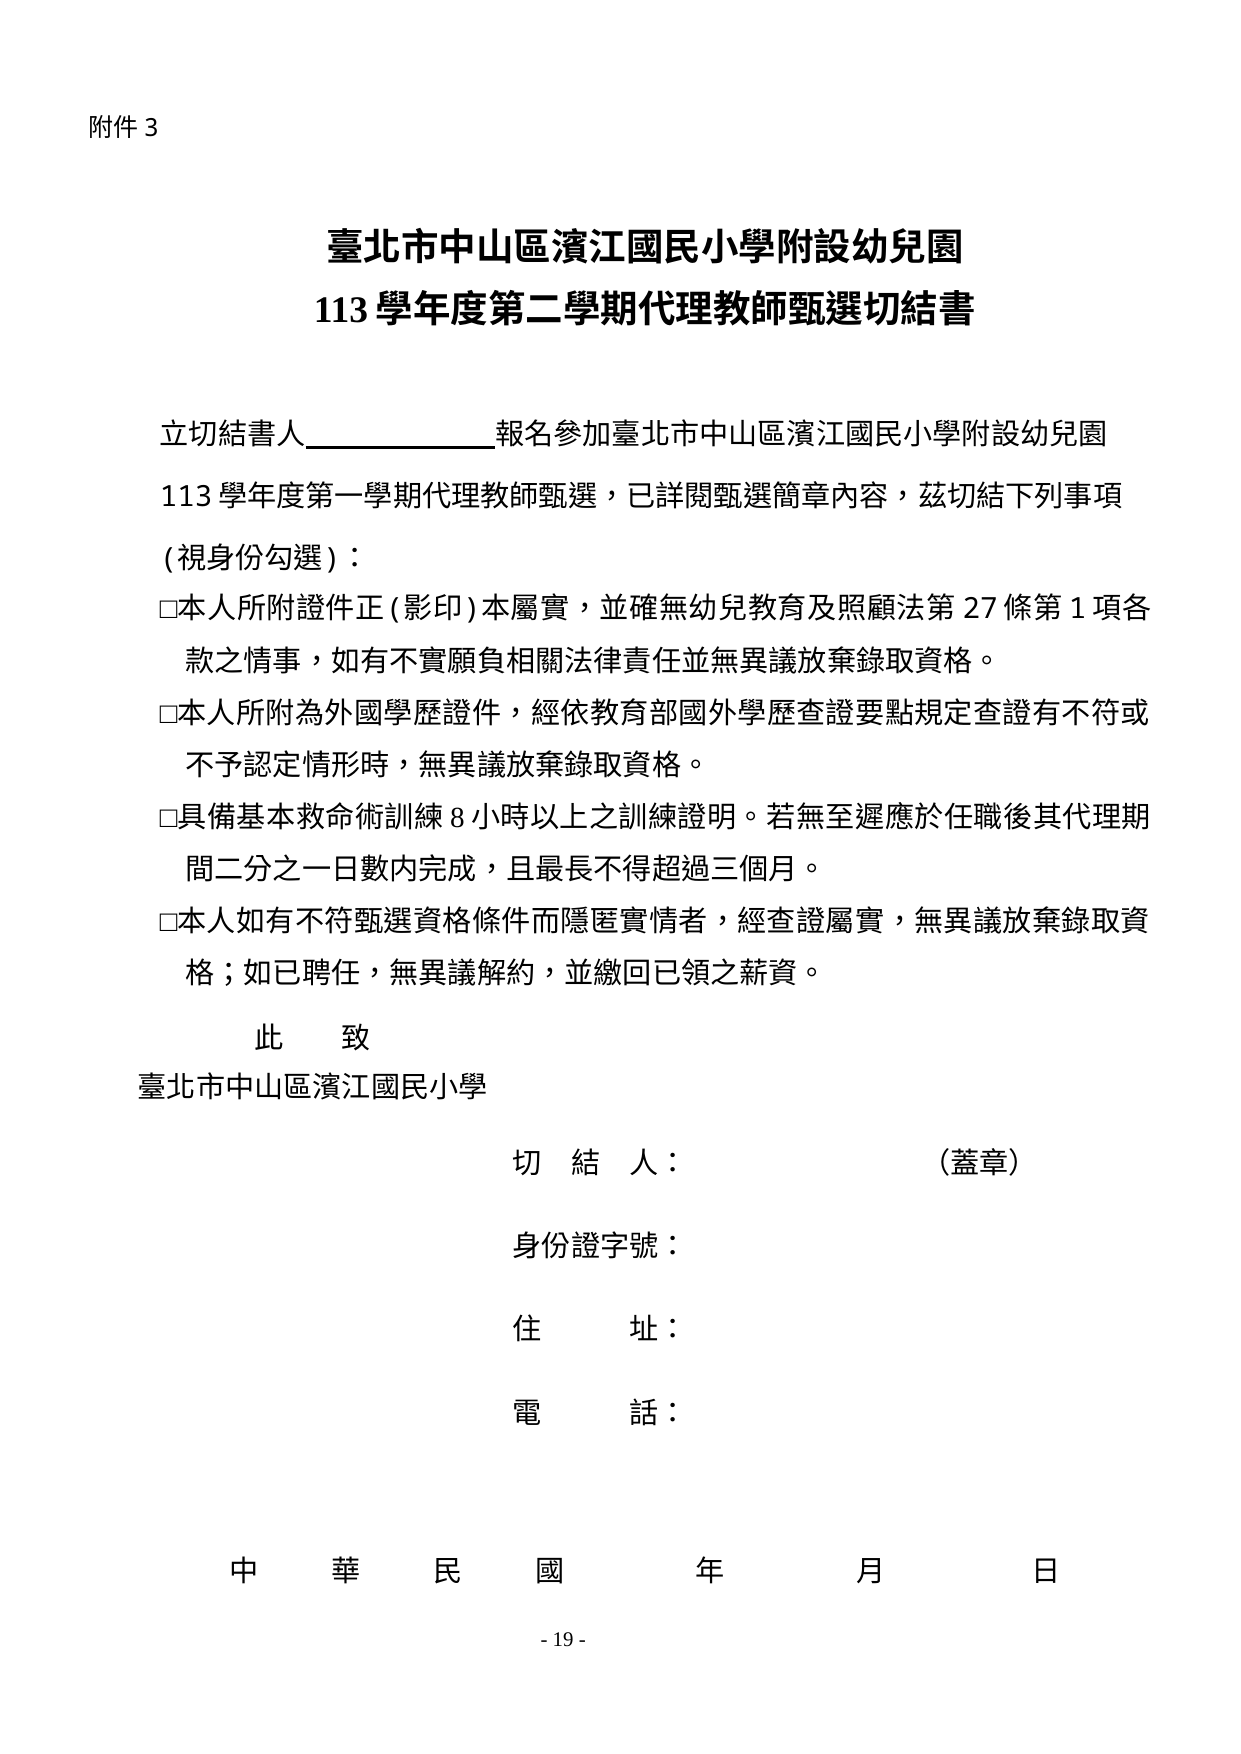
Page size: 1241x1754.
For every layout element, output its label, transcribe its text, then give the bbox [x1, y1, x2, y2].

text 附件3 [89, 108, 1152, 144]
table_header 臺北市中山區濱江國民小學附設幼兒園 113學年度第二學期代理教師甄選切結書 立切結書人 報名參加臺北市中山區濱江國民小學附設幼兒園 113學年度第一學期代理教師甄選，已詳閱甄選簡章內容，茲切結下列事項(視身份勾選)： □本人所附證件正(影印)本屬實，並確無幼兒教育及照顧法第27條第1項各款之情事，如有不實願負相關法律責任並無異議放棄錄取資格。 □本人所附為外國學歷證件，經依教育部國外學歷查證要點規定查證有不符或不予認定情形時，無異議放棄錄取資格。 □具備基本救命術訓練8小時以上之訓練證明。若無至遲應於任職後其代理期間二分之一日數内完成，且最長不得超過三個月。 □本人如有不符甄選資格條件而隱匿實情者，經查證屬實，無異議放棄錄取資格；如已聘任，無異議解約，並繳回已領之薪資。 此 致 臺北市中山區濱江國民小學 切 結 人： （蓋章） 身份證字號： 住 址： 電 話： 中 華 民 國 年 月 日 [127, 203, 1163, 1590]
